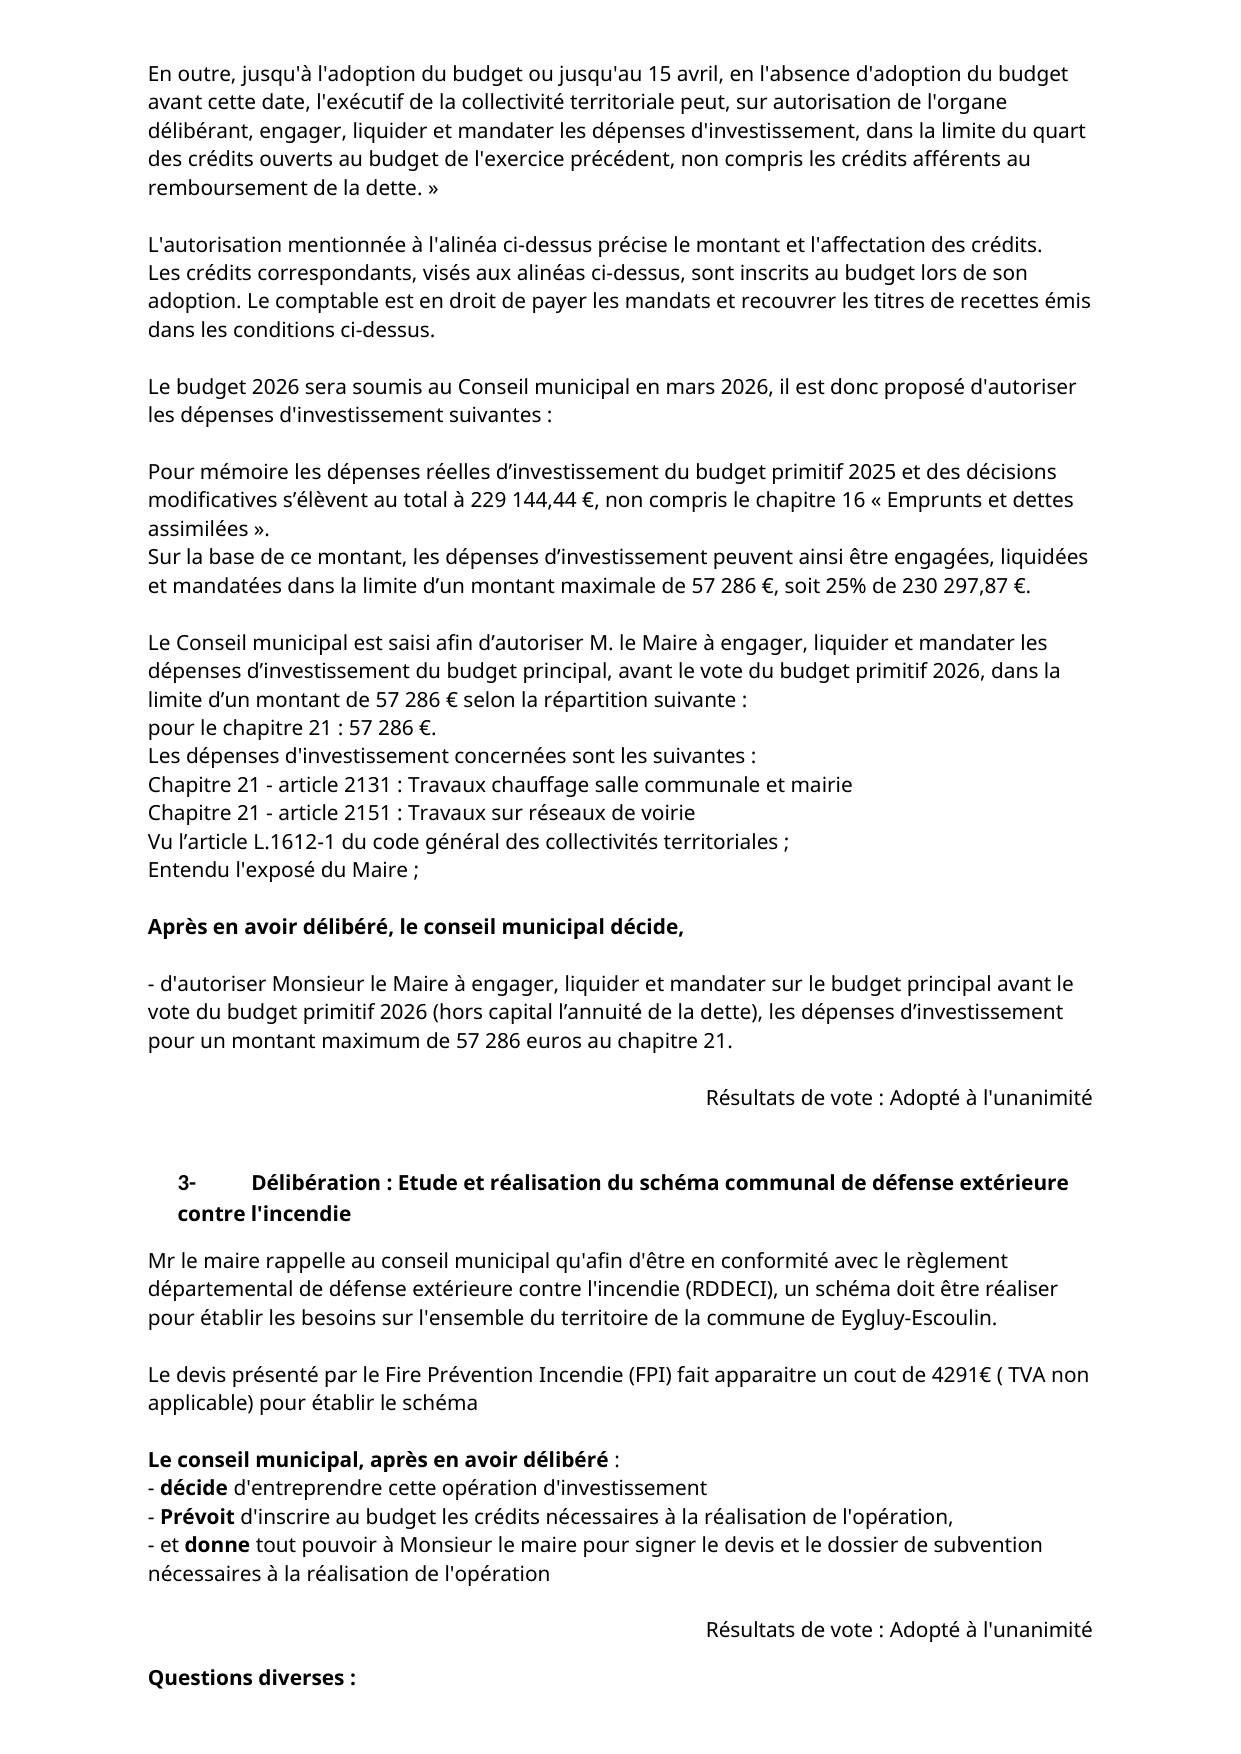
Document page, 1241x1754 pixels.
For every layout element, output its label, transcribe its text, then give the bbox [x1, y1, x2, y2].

text pour le chapitre 21 : 57 286 €. [148, 713, 1093, 742]
text Mr le maire rappelle au conseil municipal qu'afin d'être en conformité avec le règlement départemental de défense extérieure contre l'incendie (RDDECI), un schéma doit être réaliser pour établir les besoins sur l'ensemble du territoire de la commune de Eygluy-Escoulin. [148, 1246, 1093, 1331]
text Chapitre 21 - article 2131 : Travaux chauffage salle communale et mairie [148, 770, 1093, 798]
text Le Conseil municipal est saisi afin d’autoriser M. le Maire à engager, liquider et mandater les dépenses d’investissement du budget principal, avant le vote du budget primitif 2026, dans la limite d’un montant de 57 286 € selon la répartition suivante : [148, 628, 1093, 713]
text Résultats de vote : Adopté à l'unanimité [148, 1616, 1093, 1644]
text Questions diverses : [148, 1663, 1093, 1691]
text - décide d'entreprendre cette opération d'investissement [148, 1473, 1093, 1502]
text - d'autoriser Monsieur le Maire à engager, liquider et mandater sur le budget principal avant le vote du budget primitif 2026 (hors capital l’annuité de la dette), les dépenses d’investissement pour un montant maximum de 57 286 euros au chapitre 21. [148, 969, 1093, 1054]
text Le budget 2026 sera soumis au Conseil municipal en mars 2026, il est donc proposé d'autoriser les dépenses d'investissement suivantes : [148, 372, 1093, 429]
text Résultats de vote : Adopté à l'unanimité [148, 1083, 1093, 1111]
text Le devis présenté par le Fire Prévention Incendie (FPI) fait apparaitre un cout de 4291€ ( TVA non applicable) pour établir le schéma [148, 1360, 1093, 1417]
text - Prévoit d'inscrire au budget les crédits nécessaires à la réalisation de l'opération, [148, 1502, 1093, 1530]
text Le conseil municipal, après en avoir délibéré : [148, 1445, 1093, 1473]
text Entendu l'exposé du Maire ; [148, 855, 1093, 884]
text Les dépenses d'investissement concernées sont les suivantes : [148, 742, 1093, 770]
text L'autorisation mentionnée à l'alinéa ci-dessus précise le montant et l'affectation des crédits. [148, 230, 1093, 258]
text Après en avoir délibéré, le conseil municipal décide, [148, 912, 1093, 941]
text Sur la base de ce montant, les dépenses d’investissement peuvent ainsi être engagées, liquidées et mandatées dans la limite d’un montant maximale de 57 286 €, soit 25% de 230 297,87 €. [148, 542, 1093, 599]
text - et donne tout pouvoir à Monsieur le maire pour signer le devis et le dossier de subvention nécessaires à la réalisation de l'opération [148, 1530, 1093, 1587]
text Les crédits correspondants, visés aux alinéas ci-dessus, sont inscrits au budget lors de son adoption. Le comptable est en droit de payer les mandats et recouvrer les titres de recettes émis dans les conditions ci-dessus. [148, 258, 1093, 343]
text Vu l’article L.1612-1 du code général des collectivités territoriales ; [148, 827, 1093, 855]
text Pour mémoire les dépenses réelles d’investissement du budget primitif 2025 et des décisions modificatives s’élèvent au total à 229 144,44 €, non compris le chapitre 16 « Emprunts et dettes assimilées ». [148, 457, 1093, 542]
text En outre, jusqu'à l'adoption du budget ou jusqu'au 15 avril, en l'absence d'adoption du budget avant cette date, l'exécutif de la collectivité territoriale peut, sur autorisation de l'organe délibérant, engager, liquider et mandater les dépenses d'investissement, dans la limite du quart des crédits ouverts au budget de l'exercice précédent, non compris les crédits afférents au remboursement de la dette. » [148, 59, 1093, 201]
text Chapitre 21 - article 2151 : Travaux sur réseaux de voirie [148, 798, 1093, 827]
list Délibération : Etude et réalisation du schéma communal de défense extérieure contre l'incendie [177, 1168, 1093, 1227]
